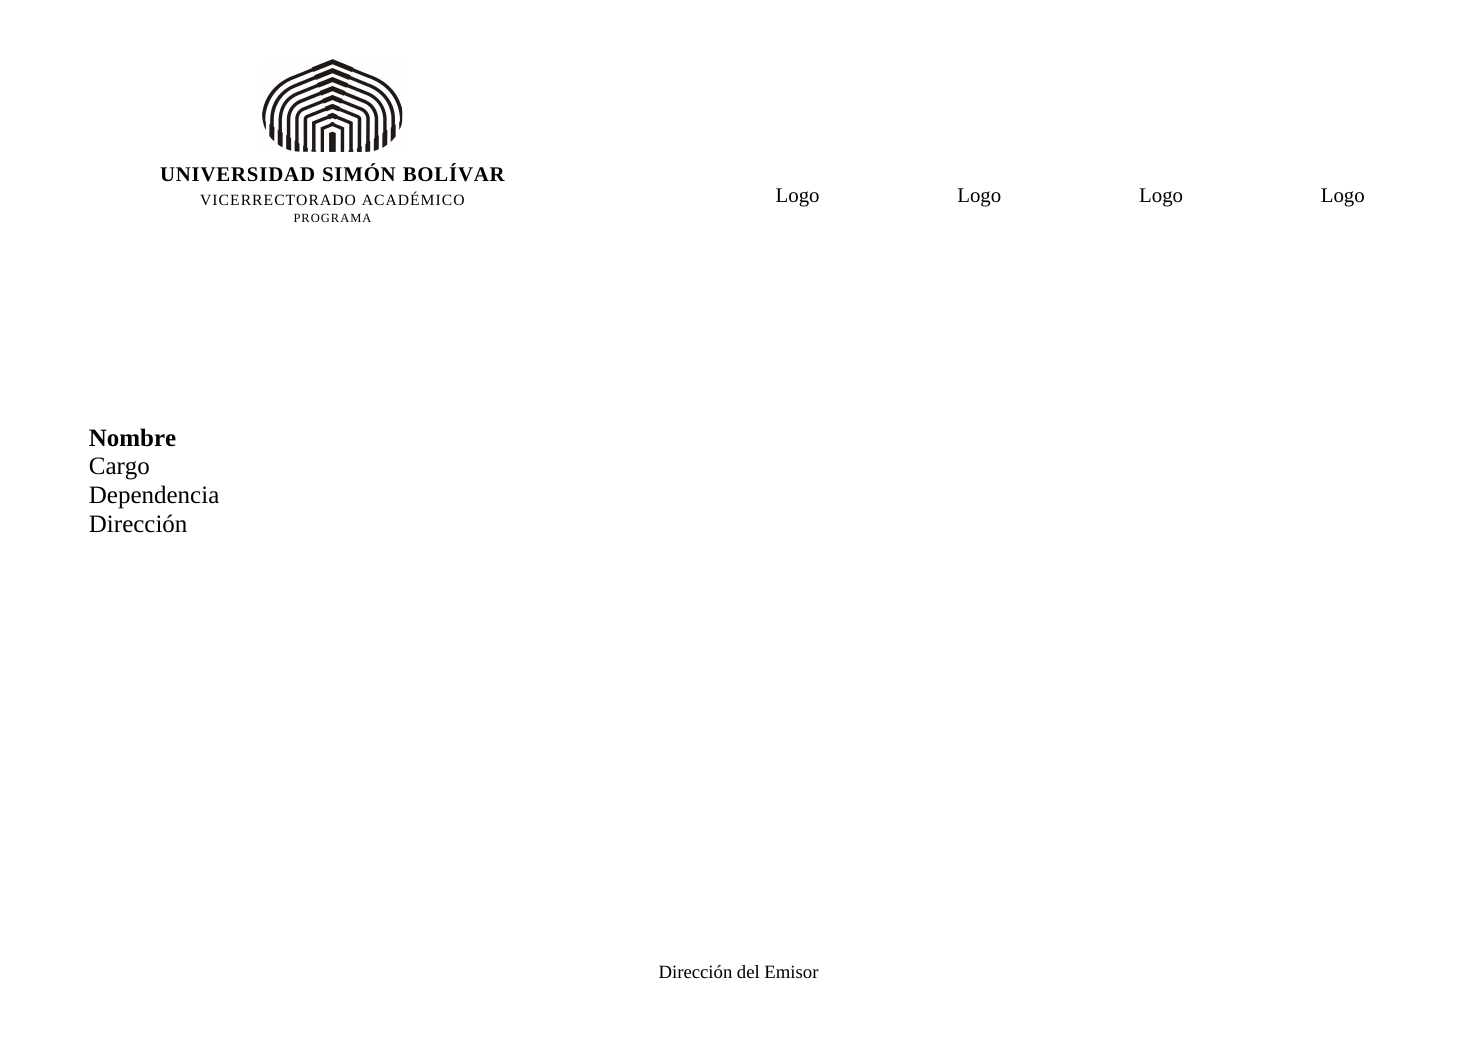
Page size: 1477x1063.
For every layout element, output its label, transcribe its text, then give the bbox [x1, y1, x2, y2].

table_cell Logo [1115, 150, 1206, 240]
table_cell Nombre Cargo Dependencia Dirección [89, 423, 661, 584]
picture [262, 59, 403, 152]
table_cell Logo [934, 150, 1024, 240]
table_cell Logo [752, 150, 843, 240]
table_cell [1025, 150, 1115, 240]
table_header [576, 59, 661, 240]
table_cell [89, 240, 661, 423]
table_cell [661, 423, 1388, 584]
table_cell [843, 150, 934, 240]
table_cell [661, 150, 752, 240]
table_header UNIVERSIDAD SIMÓN BOLÍVAR VICERRECTORADO ACADÉMICO PROGRAMA [89, 59, 576, 240]
table_header Dirección del Emisor [89, 961, 1388, 1004]
table_header [661, 59, 1388, 150]
table_cell Logo [1297, 150, 1388, 240]
table_cell [661, 240, 1388, 423]
table_cell [1206, 150, 1297, 240]
